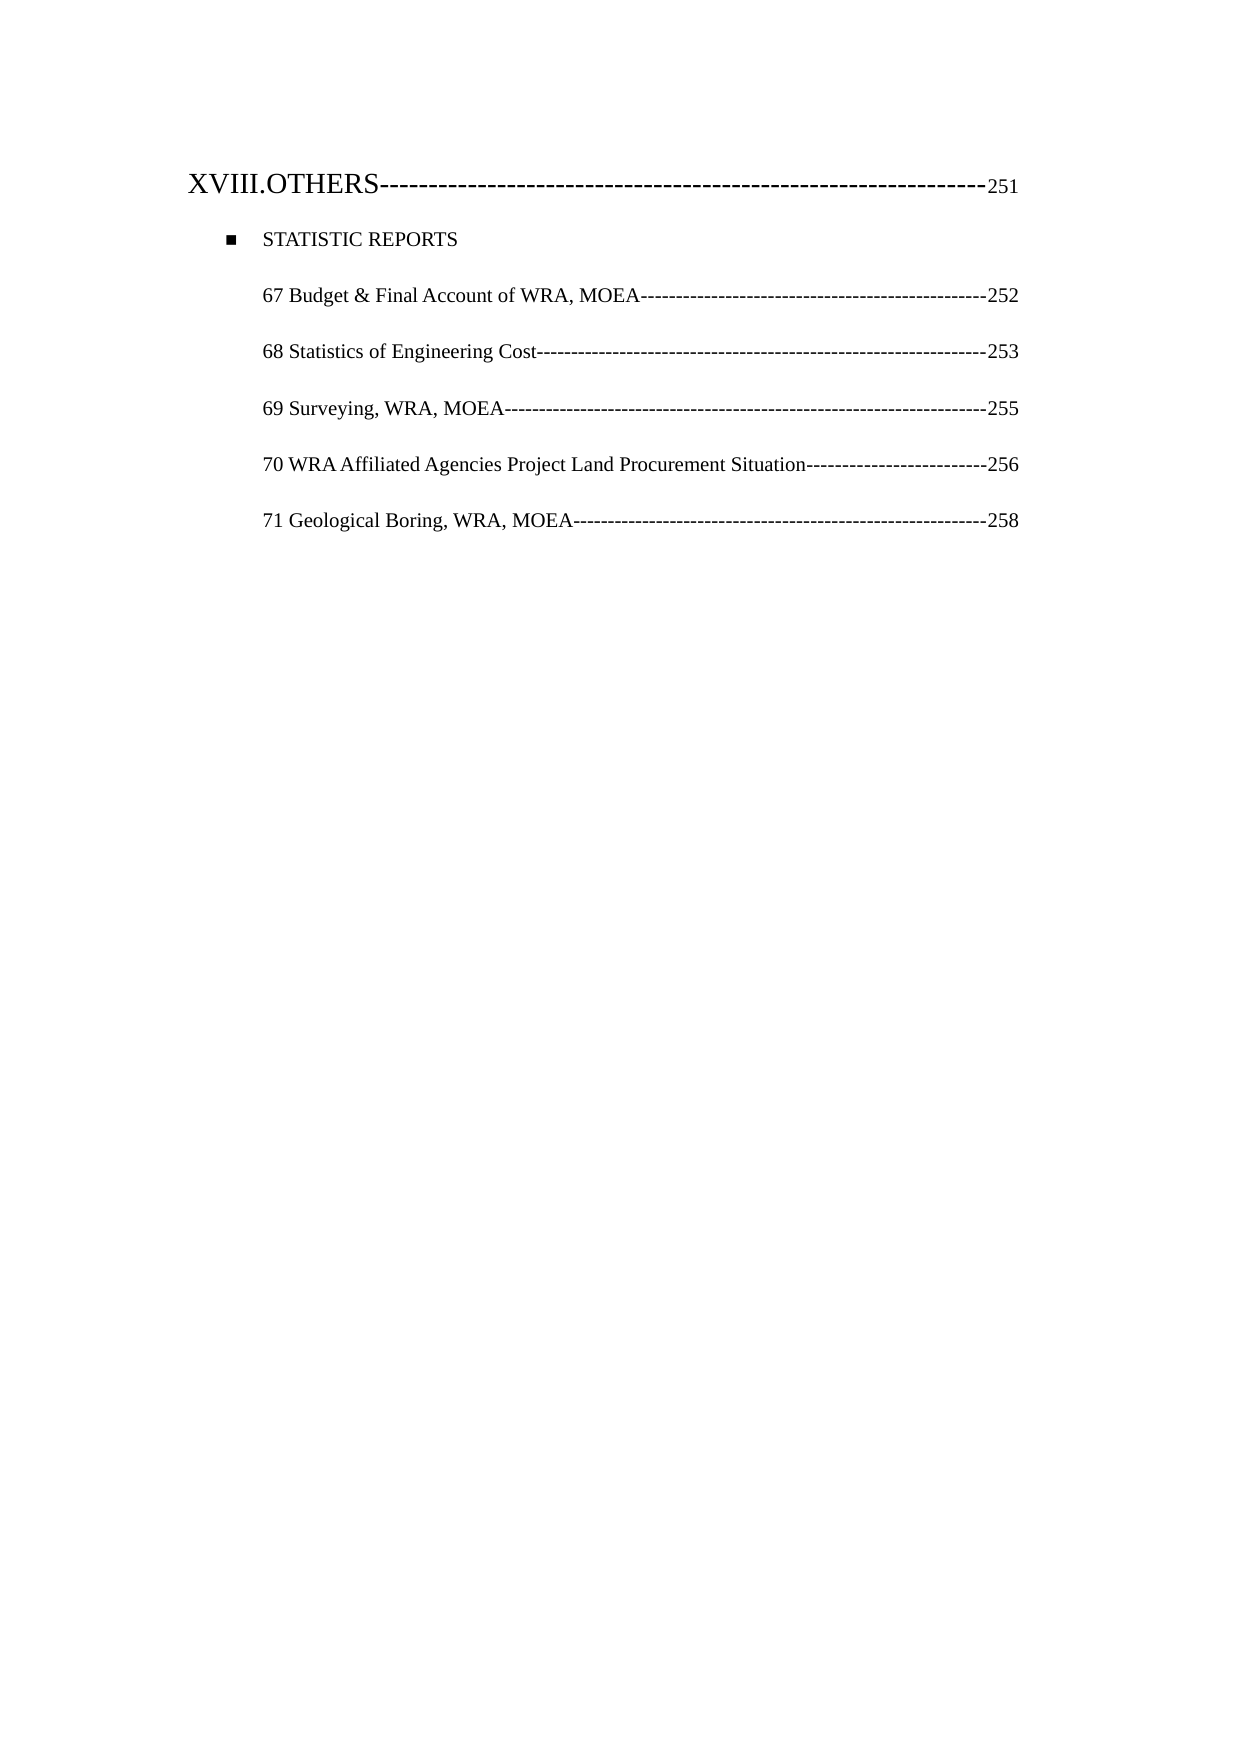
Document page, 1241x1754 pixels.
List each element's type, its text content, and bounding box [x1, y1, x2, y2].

text 70 WRA Affiliated Agencies Project Land Procurement Situation 256 [225, 446, 1053, 483]
text 68 Statistics of Engineering Cost 253 [225, 333, 1053, 371]
text 69 Surveying, WRA, MOEA 255 [225, 389, 1053, 427]
list STATISTIC REPORTS [225, 221, 1053, 258]
text 67 Budget & Final Account of WRA, MOEA 252 [225, 277, 1053, 314]
text 71 Geological Boring, WRA, MOEA 258 [225, 502, 1053, 539]
text XVIII.OTHERS 251 [187, 164, 1053, 202]
